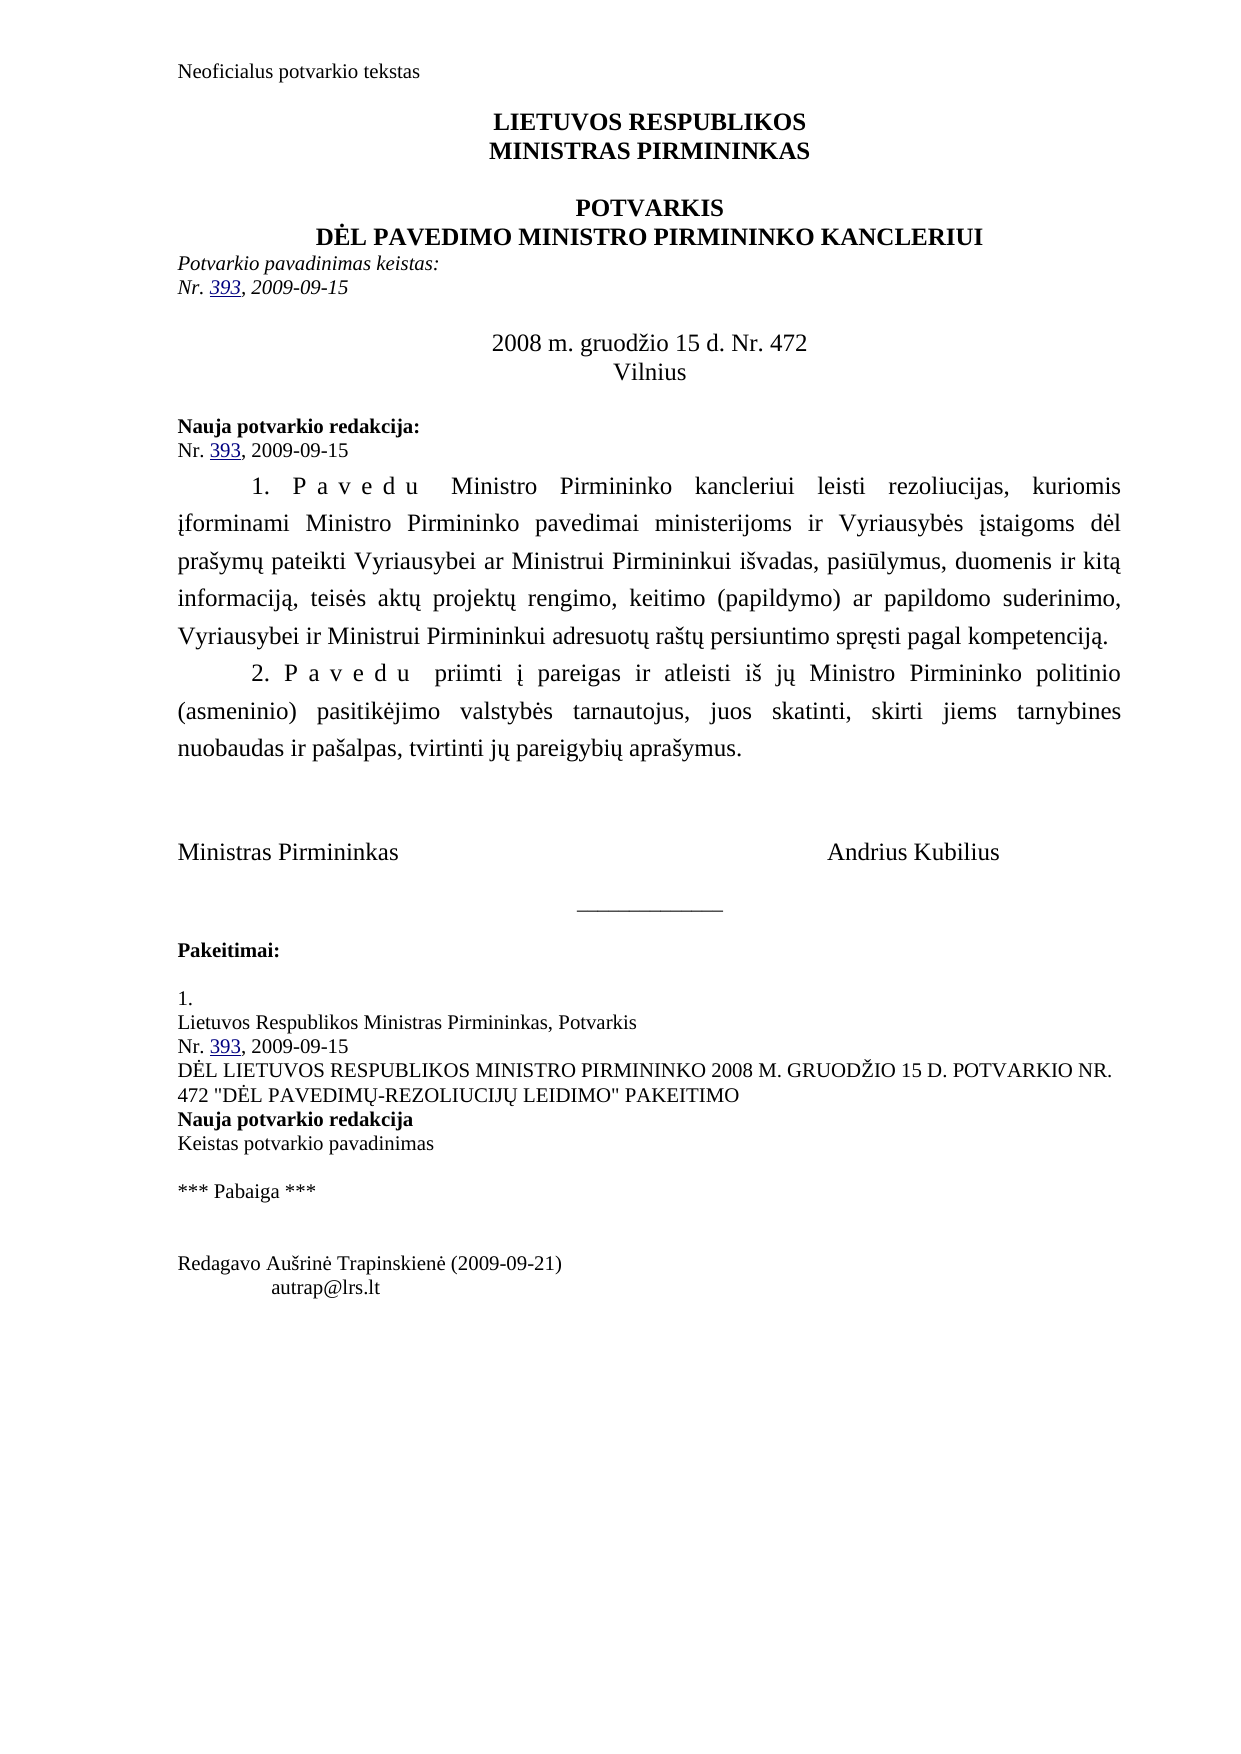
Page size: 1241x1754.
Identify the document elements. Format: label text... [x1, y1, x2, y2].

text Pakeitimai: [177, 938, 1122, 962]
text *** Pabaiga *** [177, 1179, 1122, 1203]
text DĖL LIETUVOS RESPUBLIKOS MINISTRO PIRMININKO 2008 M. GRUODŽIO 15 D. POTVARKIO NR. 472 "DĖL PAVEDIMŲ-REZOLIUCIJŲ LEIDIMO" PAKEITIMO [177, 1058, 1122, 1107]
text POTVARKIS [177, 193, 1122, 222]
text Nr. 393, 2009-09-15 [177, 275, 1122, 299]
text Potvarkio pavadinimas keistas: [177, 251, 1122, 275]
text DĖL PAVEDIMO MINISTRO PIRMININKO KANCLERIUI [177, 222, 1122, 251]
text Nauja potvarkio redakcija: [177, 414, 1122, 438]
text 1. [177, 986, 1122, 1010]
text Nr. 393, 2009-09-15 [177, 1034, 1122, 1058]
text LIETUVOS RESPUBLIKOS [177, 107, 1122, 136]
text 2008 m. gruodžio 15 d. Nr. 472 [177, 328, 1122, 357]
text Redagavo Aušrinė Trapinskienė (2009-09-21) [177, 1251, 1122, 1275]
text autrap@lrs.lt [177, 1275, 1122, 1299]
text Ministras Pirmininkas Andrius Kubilius [177, 837, 1122, 866]
text Lietuvos Respublikos Ministras Pirmininkas, Potvarkis [177, 1010, 1122, 1034]
text MINISTRAS PIRMININKAS [177, 136, 1122, 165]
text Nauja potvarkio redakcija [177, 1107, 1122, 1131]
text 2. Pavedu priimti į pareigas ir atleisti iš jų Ministro Pirmininko politinio (asmeninio) pasitikėjimo valstybės tarnautojus, juos skatinti, skirti jiems tarnybines nuobaudas ir pašalpas, tvirtinti jų pareigybių aprašymus. [177, 650, 1122, 762]
text ______________ [177, 890, 1122, 914]
text Vilnius [177, 357, 1122, 385]
text 1. Pavedu Ministro Pirmininko kancleriui leisti rezoliucijas, kuriomis įforminami Ministro Pirmininko pavedimai ministerijoms ir Vyriausybės įstaigoms dėl prašymų pateikti Vyriausybei ar Ministrui Pirmininkui išvadas, pasiūlymus, duomenis ir kitą informaciją, teisės aktų projektų rengimo, keitimo (papildymo) ar papildomo suderinimo, Vyriausybei ir Ministrui Pirmininkui adresuotų raštų persiuntimo spręsti pagal kompetenciją. [177, 462, 1122, 650]
text Neoficialus potvarkio tekstas [177, 59, 1122, 83]
text Keistas potvarkio pavadinimas [177, 1131, 1122, 1155]
text Nr. 393, 2009-09-15 [177, 438, 1122, 462]
